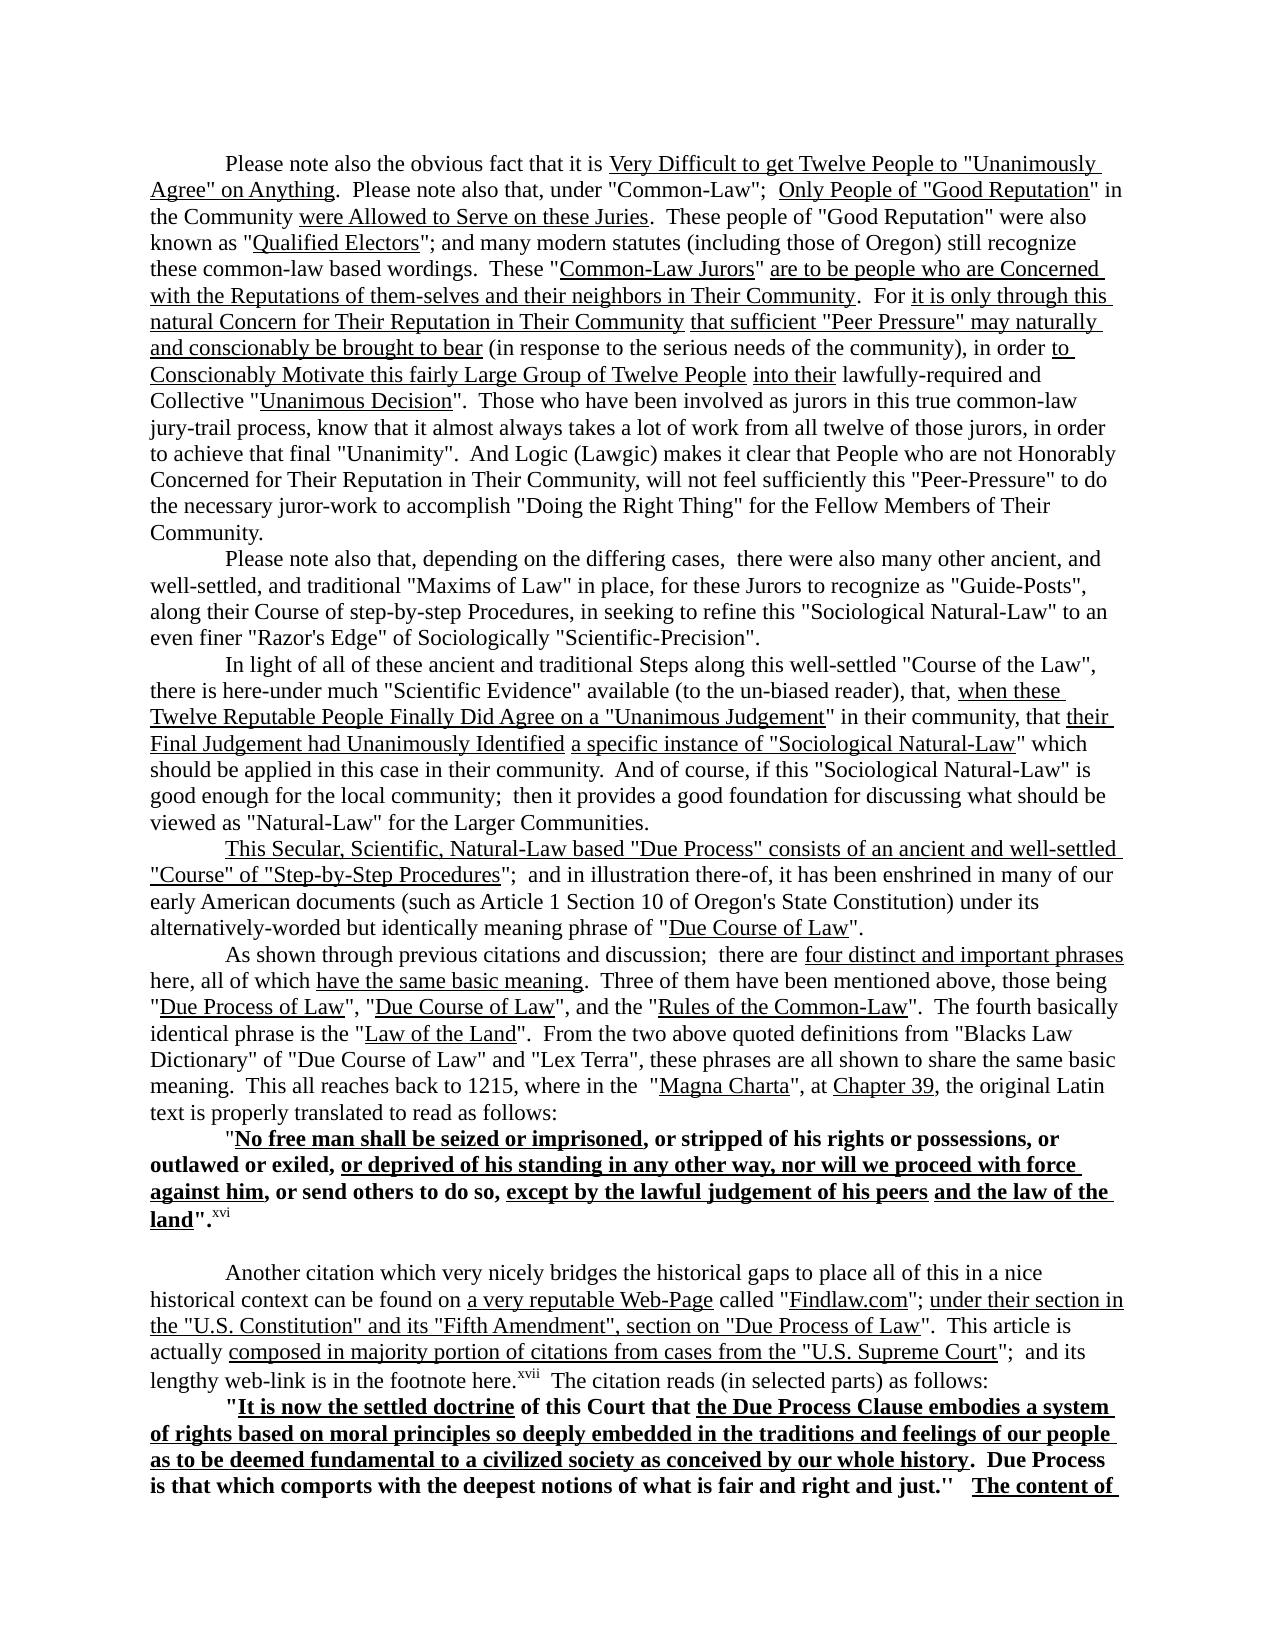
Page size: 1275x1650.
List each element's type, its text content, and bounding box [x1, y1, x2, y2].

text As shown through previous citations and discussion; there are four distinct and important phrases here, all of which have the same basic meaning. Three of them have been mentioned above, those being "Due Process of Law", "Due Course of Law", and the "Rules of the Common-Law". The fourth basically identical phrase is the "Law of the Land". From the two above quoted definitions from "Blacks Law Dictionary" of "Due Course of Law" and "Lex Terra", these phrases are all shown to share the same basic meaning. This all reaches back to 1215, where in the "Magna Charta", at Chapter 39, the original Latin text is properly translated to read as follows: [150, 941, 1125, 1125]
text In light of all of these ancient and traditional Steps along this well-settled "Course of the Law", there is here-under much "Scientific Evidence" available (to the un-biased reader), that, when these Twelve Reputable People Finally Did Agree on a "Unanimous Judgement" in their community, that their Final Judgement had Unanimously Identified a specific instance of "Sociological Natural-Law" which should be applied in this case in their community. And of course, if this "Sociological Natural-Law" is good enough for the local community; then it provides a good foundation for discussing what should be viewed as "Natural-Law" for the Larger Communities. This Secular, Scientific, Natural-Law based "Due Process" consists of an ancient and well-settled "Course" of "Step-by-Step Procedures"; and in illustration there-of, it has been enshrined in many of our early American documents (such as Article 1 Section 10 of Oregon's State Constitution) under its alternatively-worded but identically meaning phrase of "Due Course of Law". [150, 651, 1125, 941]
text Please note also that, depending on the differing cases, there were also many other ancient, and well-settled, and traditional "Maxims of Law" in place, for these Jurors to recognize as "Guide-Posts", along their Course of step-by-step Procedures, in seeking to refine this "Sociological Natural-Law" to an even finer "Razor's Edge" of Sociologically "Scientific-Precision". [150, 545, 1125, 651]
text Another citation which very nicely bridges the historical gaps to place all of this in a nice historical context can be found on a very reputable Web-Page called "Findlaw.com"; under their section in the "U.S. Constitution" and its "Fifth Amendment", section on "Due Process of Law". This article is actually composed in majority portion of citations from cases from the "U.S. Supreme Court"; and its lengthy web-link is in the footnote here. The citation reads (in selected parts) as follows: [150, 1259, 1125, 1393]
text "No free man shall be seized or imprisoned, or stripped of his rights or possessions, or outlawed or exiled, or deprived of his standing in any other way, nor will we proceed with force against him, or send others to do so, except by the lawful judgement of his peers and the law of the land". [150, 1125, 1125, 1233]
text Please note also the obvious fact that it is Very Difficult to get Twelve People to "Unanimously Agree" on Anything. Please note also that, under "Common-Law"; Only People of "Good Reputation" in the Community were Allowed to Serve on these Juries. These people of "Good Reputation" were also known as "Qualified Electors"; and many modern statutes (including those of Oregon) still recognize these common-law based wordings. These "Common-Law Jurors" are to be people who are Concerned with the Reputations of them-selves and their neighbors in Their Community. For it is only through this natural Concern for Their Reputation in Their Community that sufficient "Peer Pressure" may naturally and conscionably be brought to bear (in response to the serious needs of the community), in order to Conscionably Motivate this fairly Large Group of Twelve People into their lawfully-required and Collective "Unanimous Decision". Those who have been involved as jurors in this true common-law jury-trail process, know that it almost always takes a lot of work from all twelve of those jurors, in order to achieve that final "Unanimity". And Logic (Lawgic) makes it clear that People who are not Honorably Concerned for Their Reputation in Their Community, will not feel sufficiently this "Peer-Pressure" to do the necessary juror-work to accomplish "Doing the Right Thing" for the Fellow Members of Their Community. [150, 150, 1125, 545]
text "It is now the settled doctrine of this Court that the Due Process Clause embodies a system of rights based on moral principles so deeply embedded in the traditions and feelings of our people as to be deemed fundamental to a civilized society as conceived by our whole history. Due Process is that which comports with the deepest notions of what is fair and right and just.'' The content of [150, 1393, 1125, 1499]
